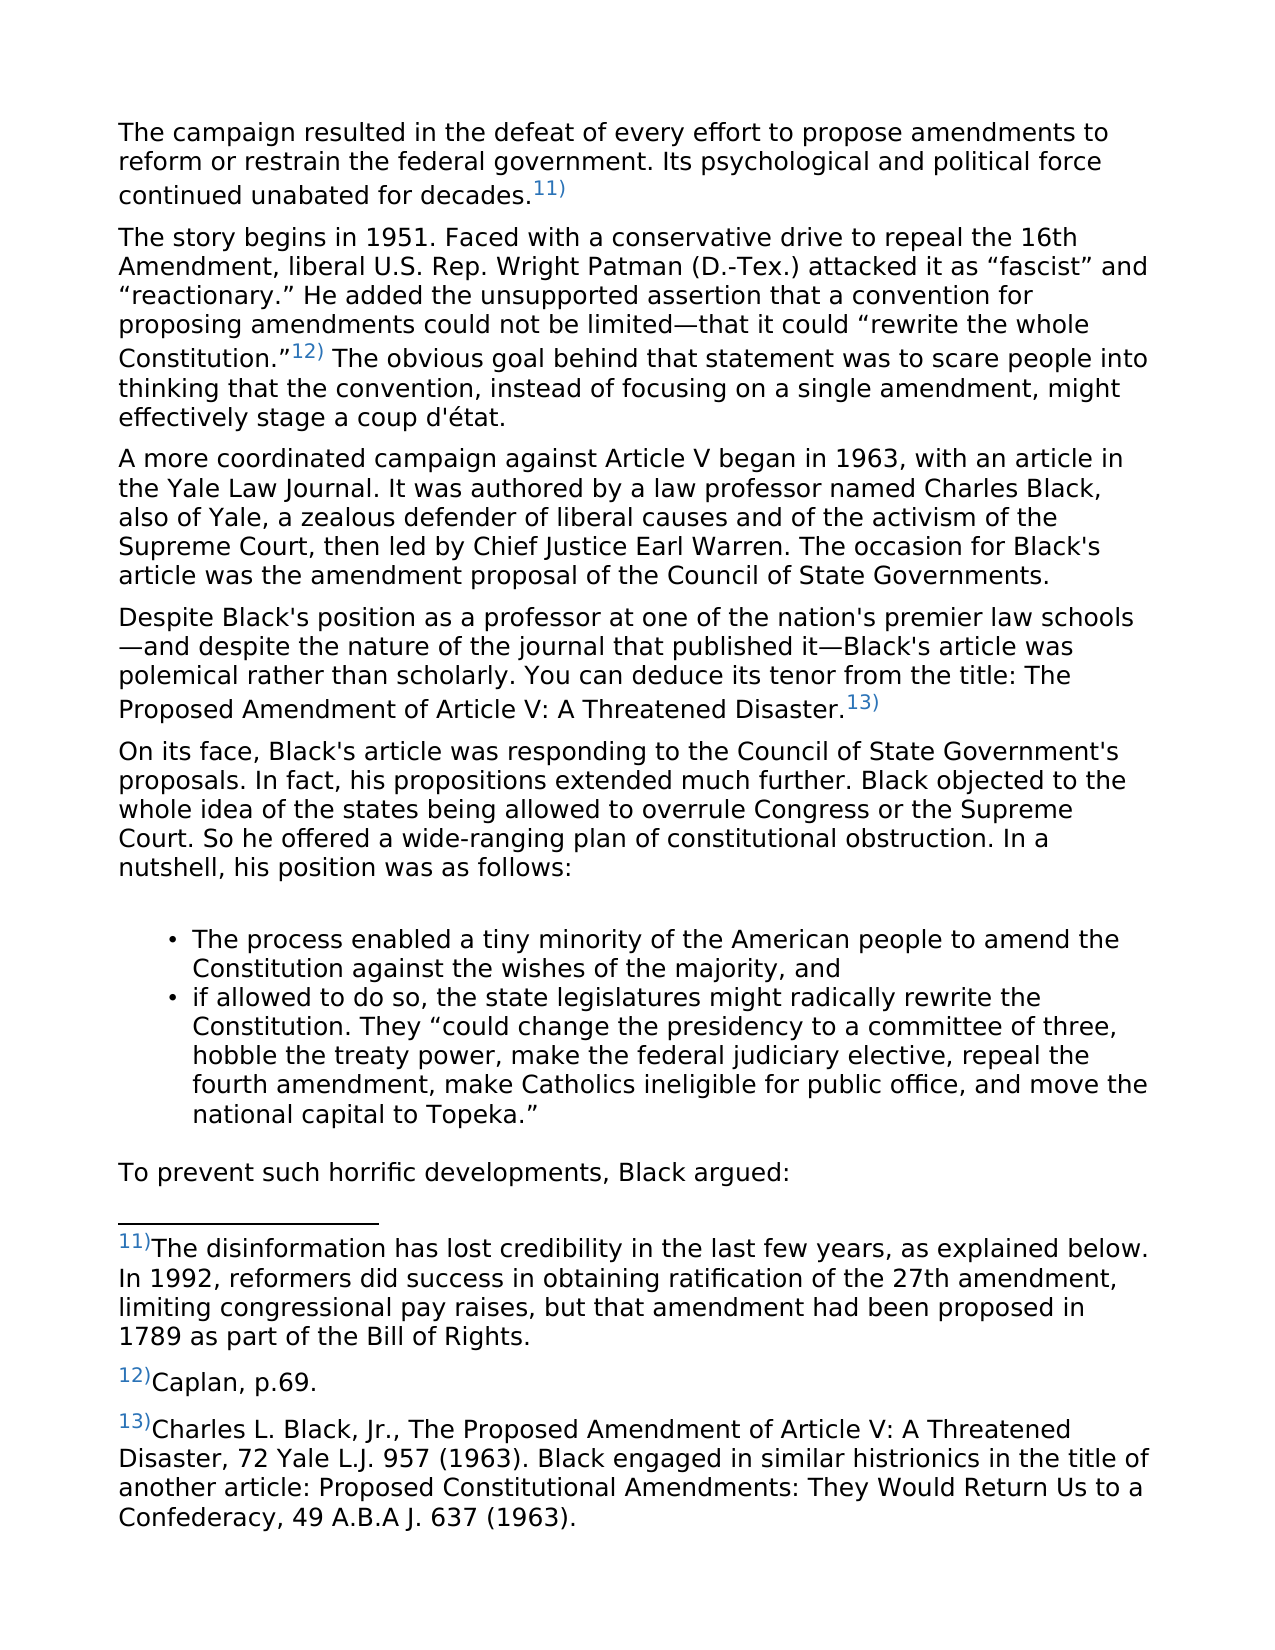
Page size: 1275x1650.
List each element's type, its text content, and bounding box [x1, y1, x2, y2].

text The disinformation has lost credibility in the last few years, as explained below. In 1992, reformers did success in obtaining ratification of the 27th amendment, limiting congressional pay raises, but that amendment had been proposed in 1789 as part of the Bill of Rights. [118, 1230, 1157, 1351]
text The story begins in 1951. Faced with a conservative drive to repeal the 16th Amendment, liberal U.S. Rep. Wright Patman (D.-Tex.) attacked it as “fascist” and “reactionary.” He added the unsupported assertion that a convention for proposing amendments could not be limited—that it could “rewrite the whole Constitution.” The obvious goal behind that statement was to scare people into thinking that the convention, instead of focusing on a single amendment, might effectively stage a coup d'état. [118, 223, 1157, 432]
text Despite Black's position as a professor at one of the nation's premier law schools—and despite the nature of the journal that published it—Black's article was polemical rather than scholarly. You can deduce its tenor from the title: The Proposed Amendment of Article V: A Threatened Disaster. [118, 603, 1157, 724]
text Caplan, p.69. [118, 1364, 1157, 1398]
text A more coordinated campaign against Article V began in 1963, with an article in the Yale Law Journal. It was authored by a law professor named Charles Black, also of Yale, a zealous defender of liberal causes and of the activism of the Supreme Court, then led by Chief Justice Earl Warren. The occasion for Black's article was the amendment proposal of the Council of State Governments. [118, 444, 1157, 590]
list The process enabled a tiny minority of the American people to amend the Constitution against the wishes of the majority, and [177, 925, 1157, 983]
text On its face, Black's article was responding to the Council of State Government's proposals. In fact, his propositions extended much further. Black objected to the whole idea of the states being allowed to overrule Congress or the Supreme Court. So he offered a wide-ranging plan of constitutional obstruction. In a nutshell, his position was as follows: [118, 737, 1157, 883]
text To prevent such horrific developments, Black argued: [118, 1158, 1157, 1188]
text The campaign resulted in the defeat of every effort to propose amendments to reform or restrain the federal government. Its psychological and political force continued unabated for decades. [118, 118, 1157, 211]
text Charles L. Black, Jr., The Proposed Amendment of Article V: A Threatened Disaster, 72 Yale L.J. 957 (1963). Black engaged in similar histrionics in the title of another article: Proposed Constitutional Amendments: They Would Return Us to a Confederacy, 49 A.B.A J. 637 (1963). [118, 1410, 1157, 1532]
list if allowed to do so, the state legislatures might radically rewrite the Constitution. They “could change the presidency to a committee of three, hobble the treaty power, make the federal judiciary elective, repeal the fourth amendment, make Catholics ineligible for public office, and move the national capital to Topeka.” [177, 983, 1157, 1129]
